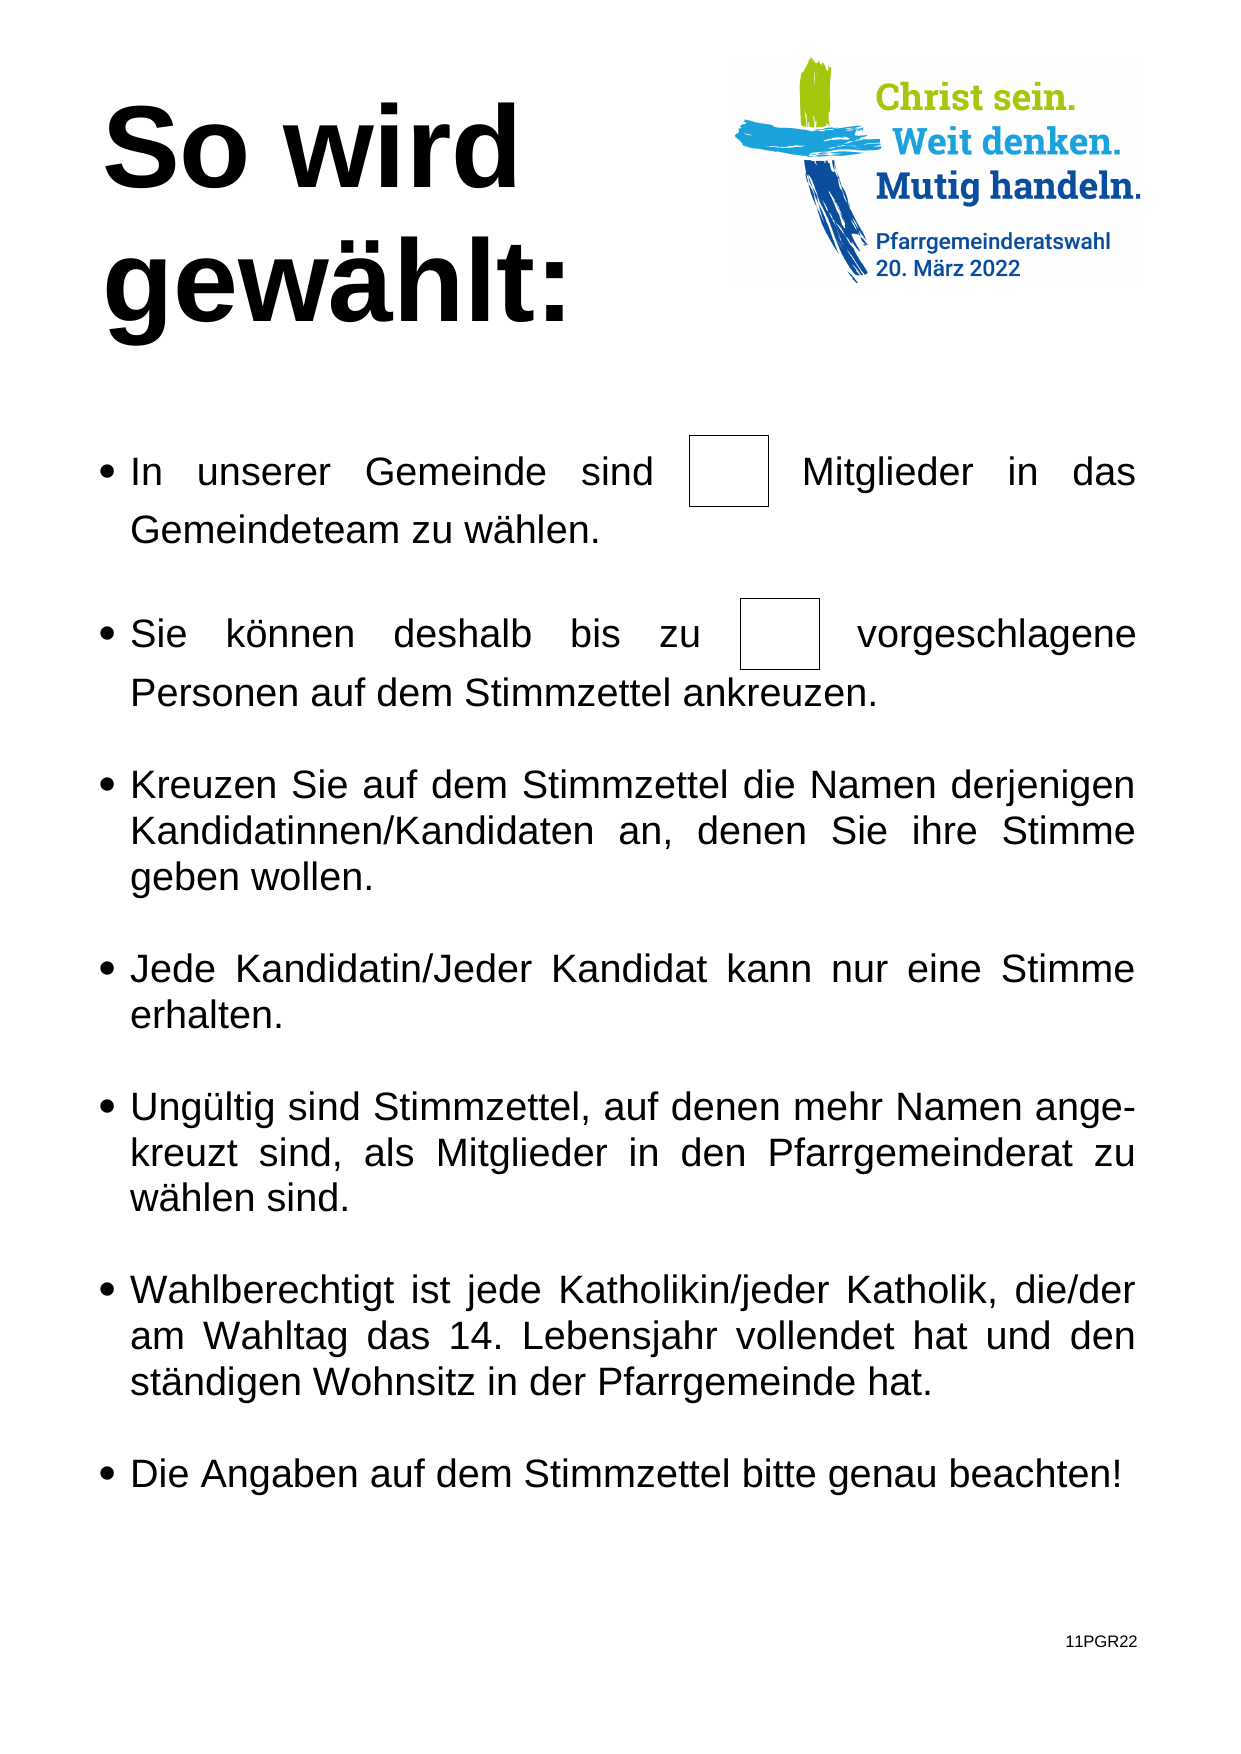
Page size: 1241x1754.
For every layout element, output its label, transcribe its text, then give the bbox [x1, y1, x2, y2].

list Sie können deshalb bis zu vorgeschlagene Personen auf dem Stimmzettel ankreuzen. [100, 598, 1137, 715]
text 11PGR22 [100, 1632, 1137, 1651]
subtitle gewählt: [102, 212, 1137, 346]
subtitle So wird [102, 78, 735, 212]
list Ungültig sind Stimmzettel, auf denen mehr Namen ange-kreuzt sind, als Mitglieder in den Pfarrgemeinderat zu wählen sind. [100, 1082, 1137, 1220]
picture [735, 57, 1141, 283]
list Kreuzen Sie auf dem Stimmzettel die Namen derjenigen Kandidatinnen/Kandidaten an, denen Sie ihre Stimme geben wollen. [100, 761, 1137, 898]
list Die Angaben auf dem Stimmzettel bitte genau beachten! [100, 1450, 1137, 1496]
list Jede Kandidatin/Jeder Kandidat kann nur eine Stimme erhalten. [100, 944, 1137, 1036]
list Wahlberechtigt ist jede Katholikin/jeder Katholik, die/der am Wahltag das 14. Lebensjahr vollendet hat und den ständigen Wohnsitz in der Pfarrgemeinde hat. [100, 1266, 1137, 1404]
list In unserer Gemeinde sind Mitglieder in das Gemeindeteam zu wählen. [100, 435, 1137, 552]
